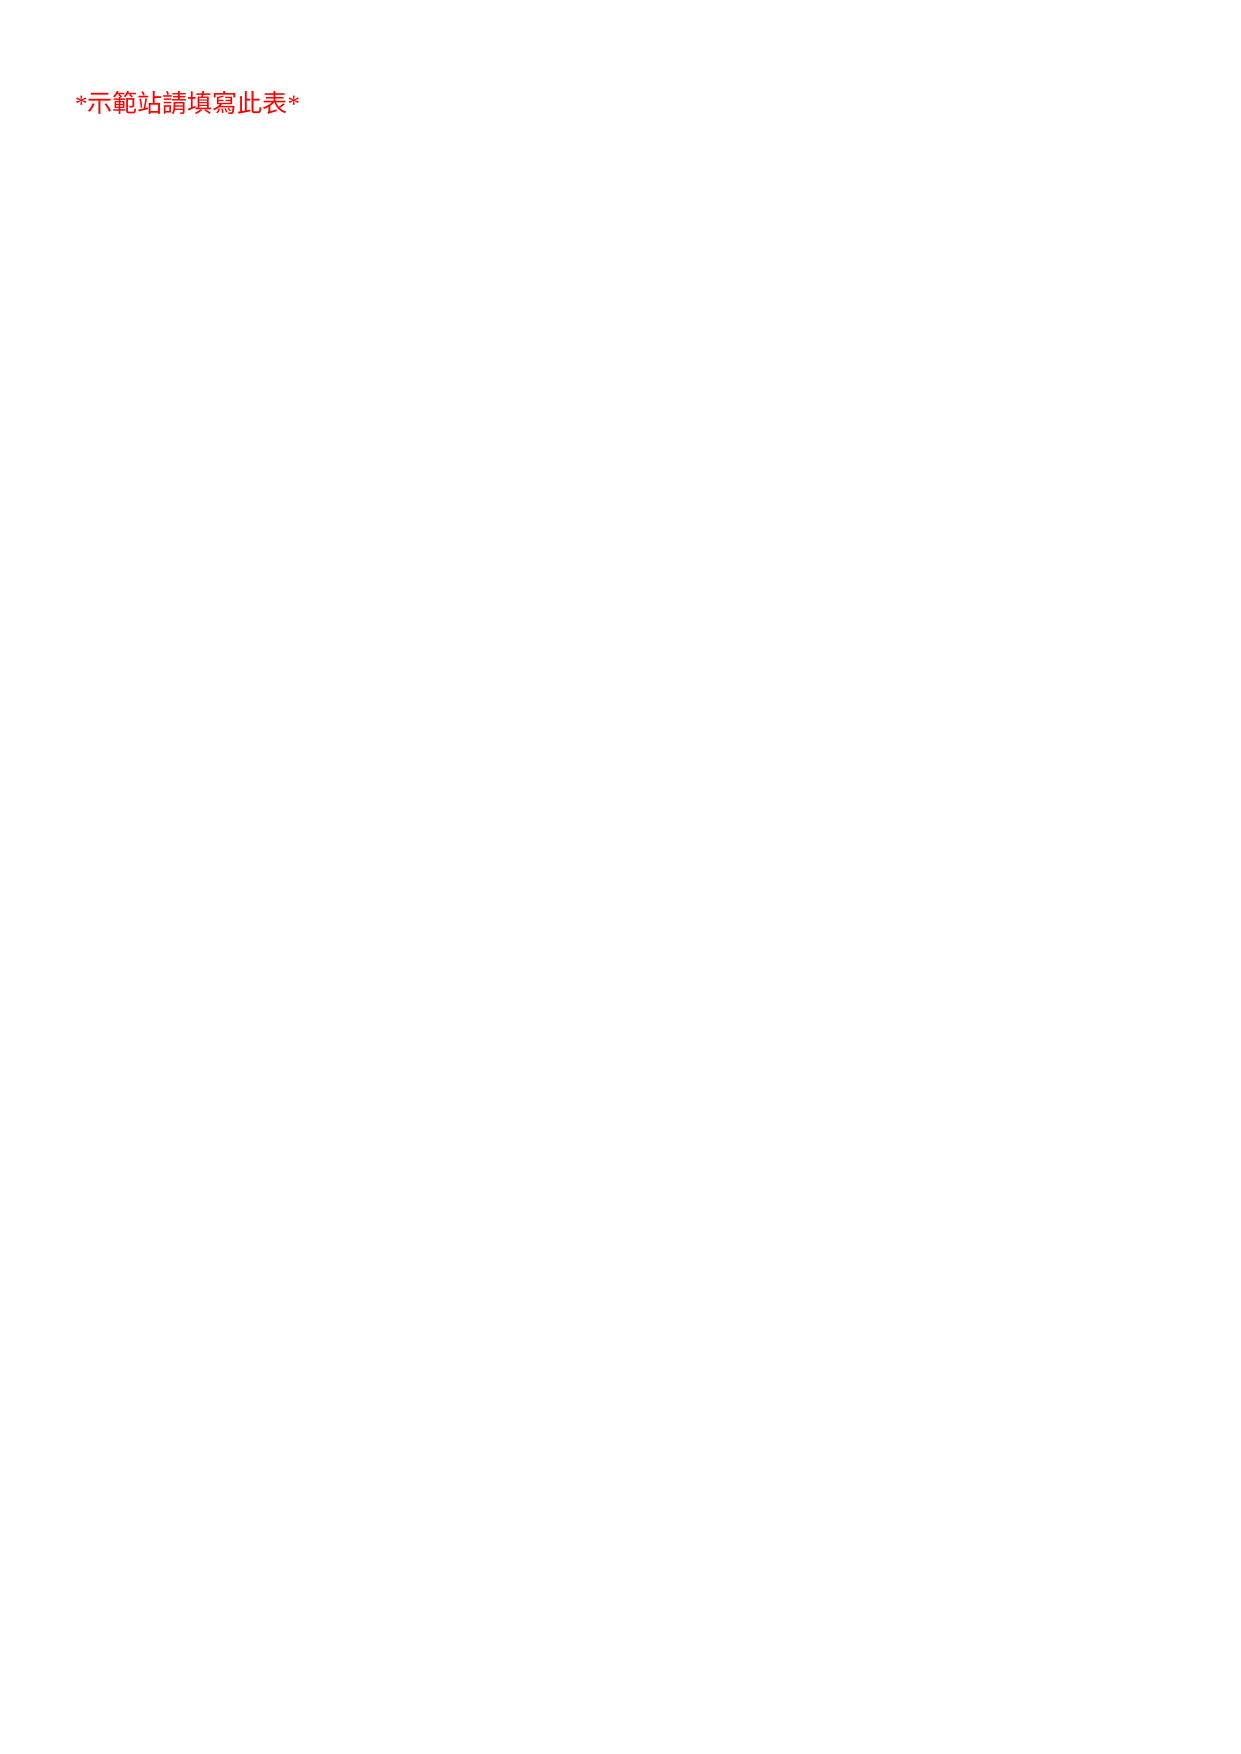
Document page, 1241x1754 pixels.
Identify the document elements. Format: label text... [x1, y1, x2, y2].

text *示範站請填寫此表* [75, 83, 1165, 119]
